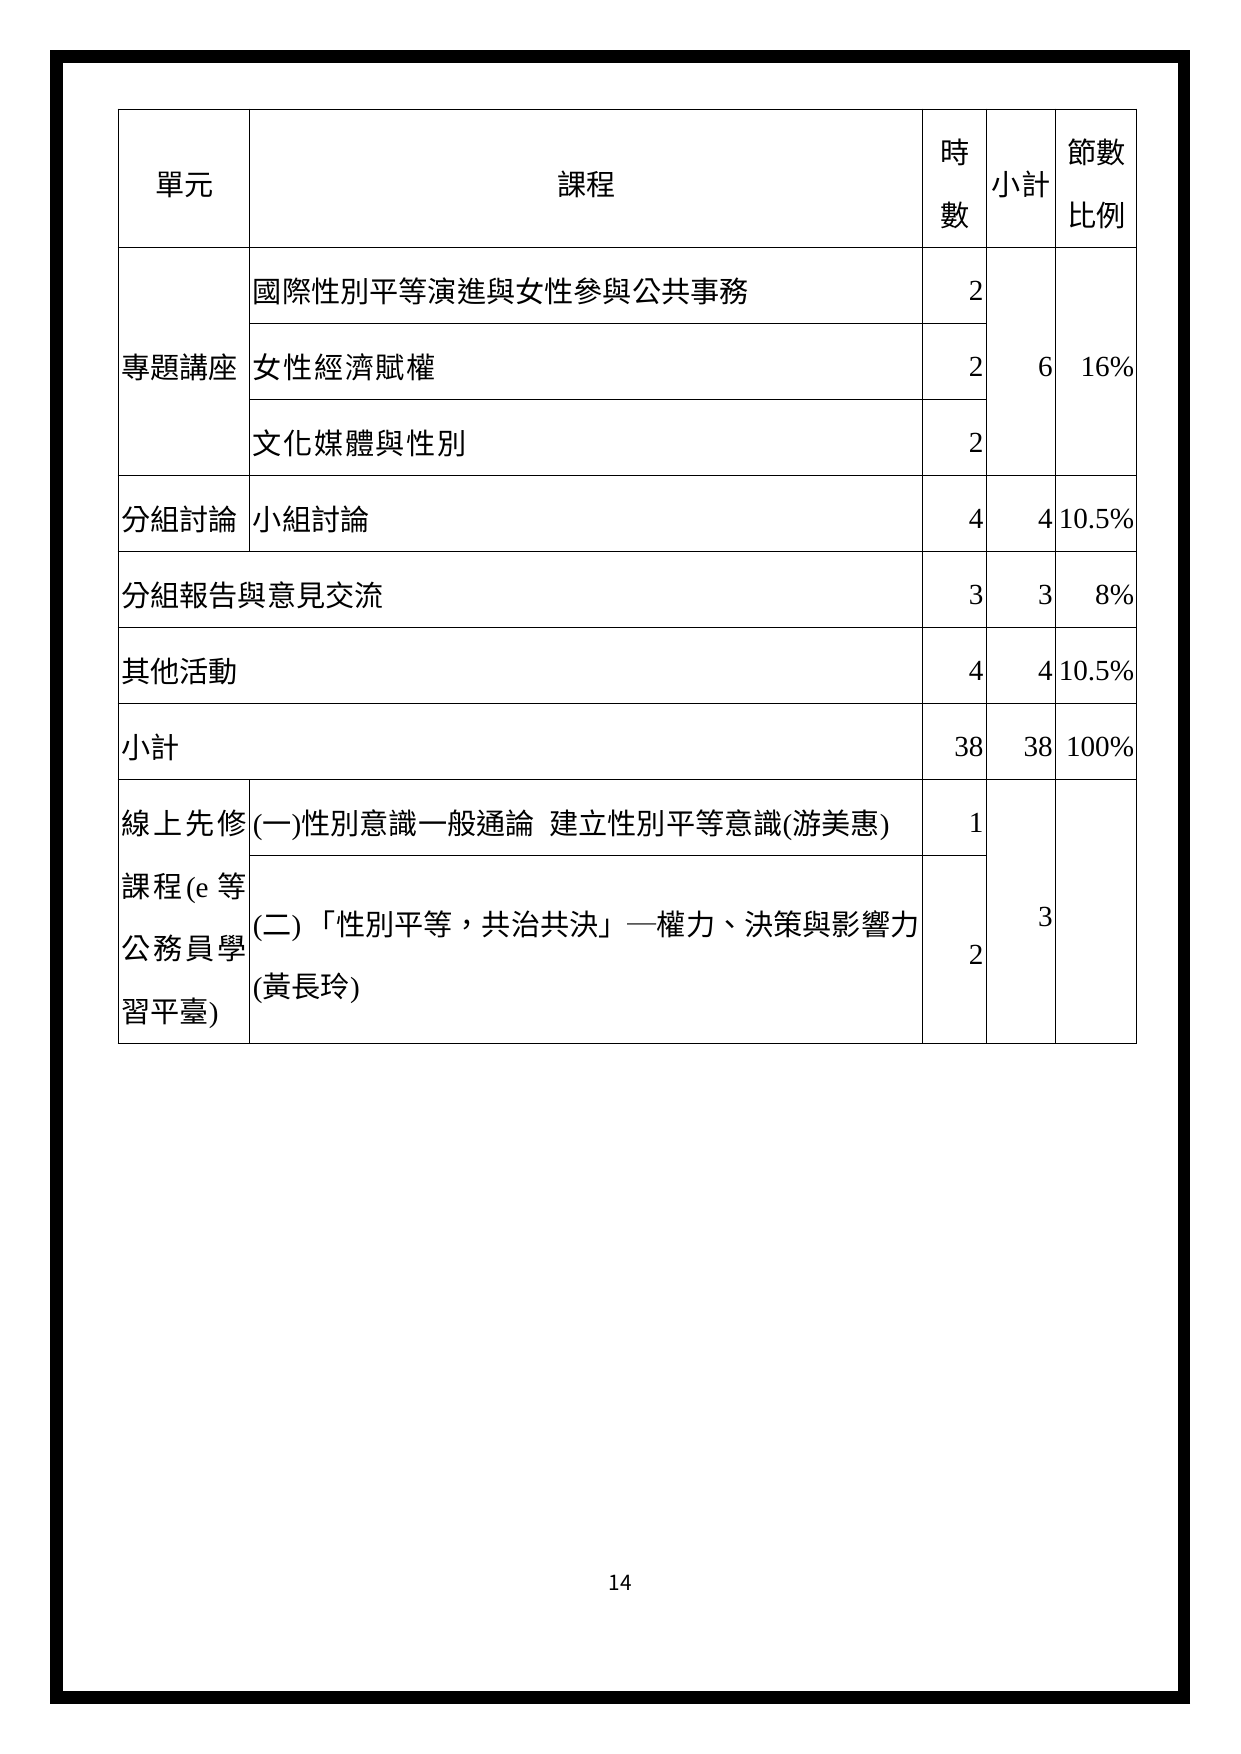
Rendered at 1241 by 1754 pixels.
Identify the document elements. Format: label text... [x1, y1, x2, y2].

table_cell 3 [987, 552, 1055, 627]
table_cell 女性經濟賦權 [250, 324, 922, 399]
table_cell 國際性別平等演進與女性參與公共事務 [250, 248, 922, 323]
table_cell 分組報告與意見交流 [119, 552, 922, 627]
table_cell 4 [923, 476, 986, 551]
table_cell 4 [987, 628, 1055, 703]
table_header 課程 [250, 110, 922, 247]
table_cell 分組討論 [119, 476, 249, 551]
table_cell 10.5% [1056, 628, 1136, 703]
table_cell 文化媒體與性別 [250, 400, 922, 475]
table_cell 38 [987, 704, 1055, 779]
table_cell 4 [923, 628, 986, 703]
table_header 小計 [987, 110, 1055, 247]
table_cell 4 [987, 476, 1055, 551]
table_cell 2 [923, 856, 986, 1043]
table_cell 6 [987, 248, 1055, 475]
table_cell (一)性別意識一般通論 建立性別平等意識(游美惠) [250, 780, 922, 855]
table_cell 16% [1056, 248, 1136, 475]
table_cell 100% [1056, 704, 1136, 779]
table_cell 2 [923, 400, 986, 475]
table_cell 3 [987, 780, 1055, 1043]
table_cell 8% [1056, 552, 1136, 627]
table_cell 線上先修課程(e等公務員學習平臺) [119, 780, 249, 1043]
table_cell 38 [923, 704, 986, 779]
table_cell 小計 [119, 704, 922, 779]
table_cell 3 [923, 552, 986, 627]
table_cell 小組討論 [250, 476, 922, 551]
table_cell 專題講座 [119, 248, 249, 475]
table_header 單元 [119, 110, 249, 247]
table_cell (二) 「性別平等，共治共決」─權力、決策與影響力(黃長玲) [250, 856, 922, 1043]
table_header 時數 [923, 110, 986, 247]
table_cell 2 [923, 248, 986, 323]
table_cell 其他活動 [119, 628, 922, 703]
table_cell 10.5% [1056, 476, 1136, 551]
table_cell [1056, 780, 1136, 1043]
table_cell 2 [923, 324, 986, 399]
table_cell 1 [923, 780, 986, 855]
table_header 節數比例 [1056, 110, 1136, 247]
